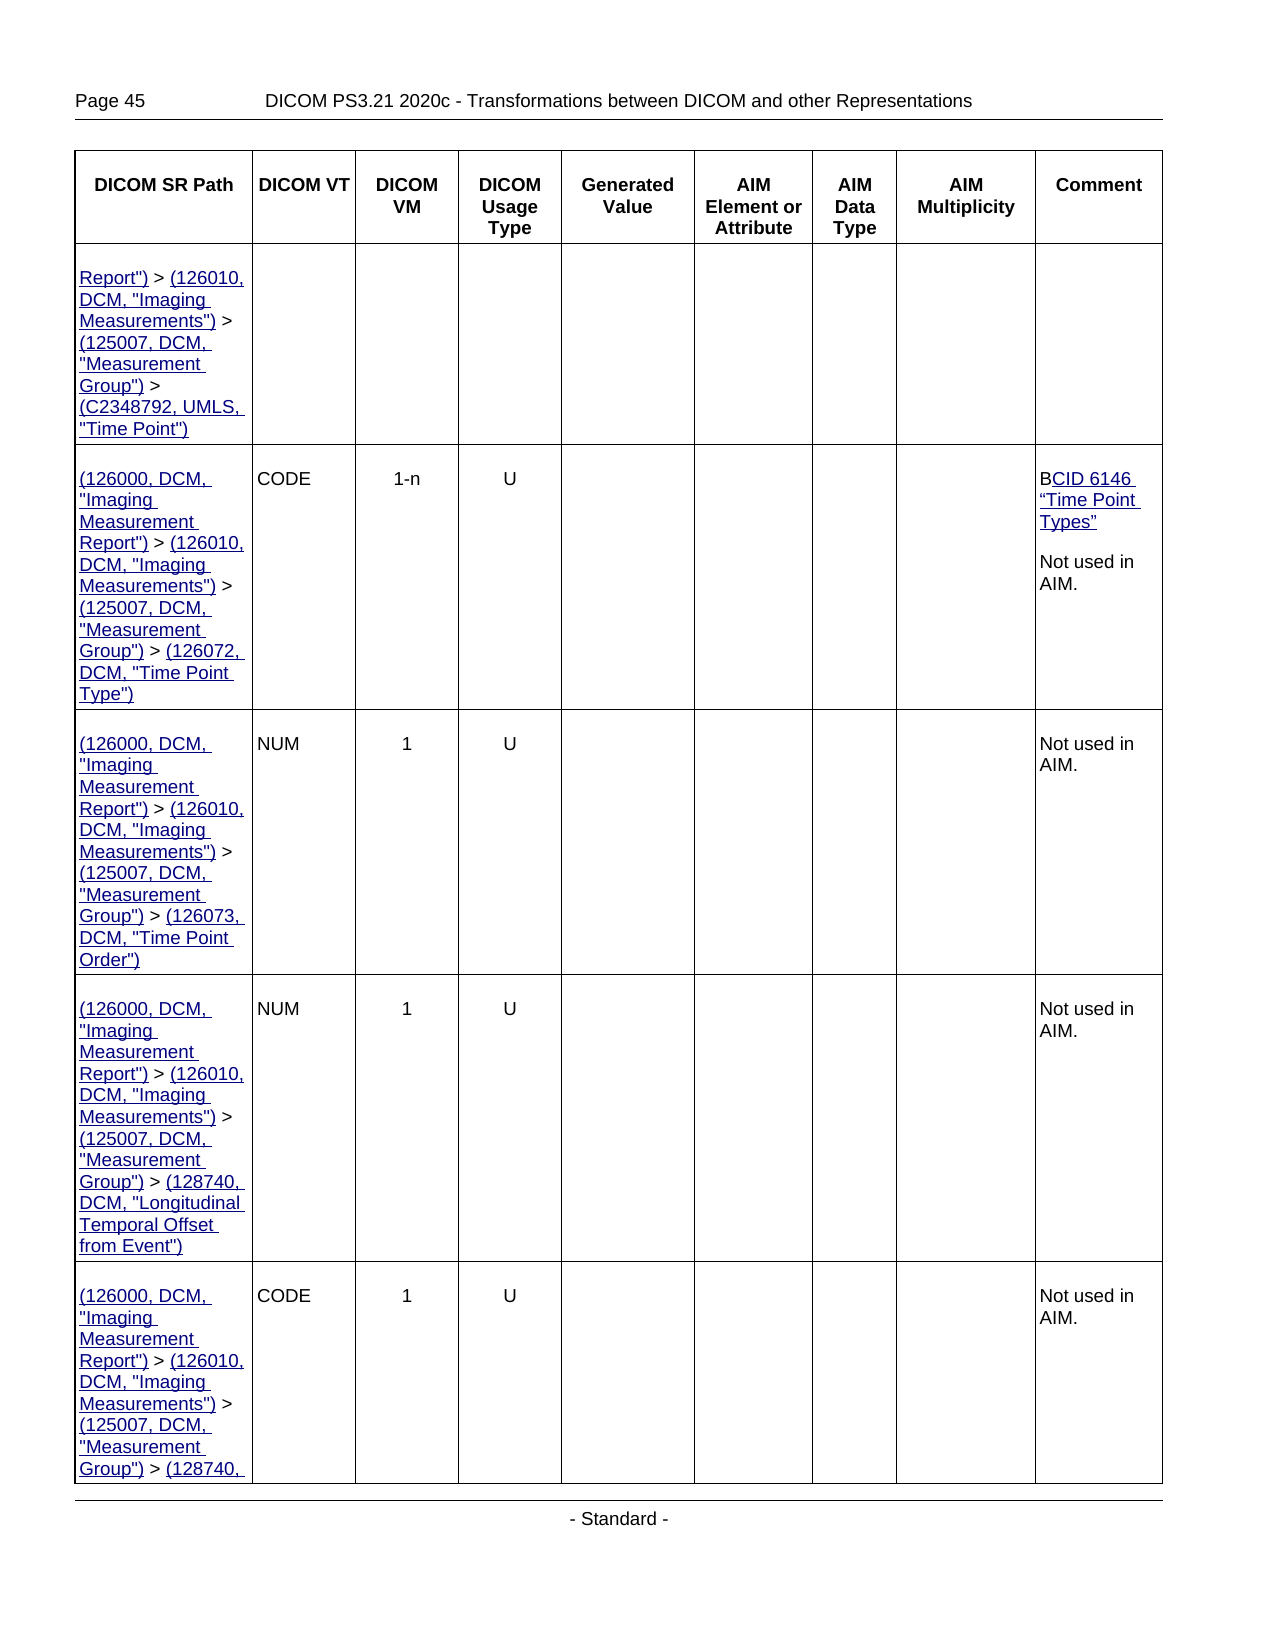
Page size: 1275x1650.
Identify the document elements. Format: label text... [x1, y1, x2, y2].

table_cell 1 [356, 710, 458, 974]
table_cell U [459, 710, 561, 974]
table_cell [897, 975, 1035, 1261]
table_cell 1 [356, 1262, 458, 1483]
table_cell [813, 445, 896, 709]
table_cell U [459, 975, 561, 1261]
table_cell Not used in AIM. [1036, 1262, 1162, 1483]
table_cell [695, 244, 812, 443]
table_header AIM Data Type [813, 151, 896, 243]
table_cell [695, 445, 812, 709]
table_header DICOM VT [253, 151, 355, 243]
table_header Generated Value [562, 151, 694, 243]
table_header DICOM VM [356, 151, 458, 243]
table_cell BCID 6146 “Time Point Types” Not used in AIM. [1036, 445, 1162, 709]
table_cell 1-n [356, 445, 458, 709]
table_cell CODE [253, 1262, 355, 1483]
table_cell (126000, DCM, "Imaging Measurement Report") > (126010, DCM, "Imaging Measurements") > (125007, DCM, "Measurement Group") > (126072, DCM, "Time Point Type") [76, 445, 252, 709]
table_cell [813, 244, 896, 443]
table_cell NUM [253, 975, 355, 1261]
table_cell [897, 445, 1035, 709]
table_cell [897, 244, 1035, 443]
table_cell [897, 710, 1035, 974]
table_cell U [459, 445, 561, 709]
table_cell [695, 1262, 812, 1483]
table_cell [562, 710, 694, 974]
table_header Comment [1036, 151, 1162, 243]
table_cell (126000, DCM, "Imaging Measurement Report") > (126010, DCM, "Imaging Measurements") > (125007, DCM, "Measurement Group") > (128740, [76, 1262, 252, 1483]
table_cell (126000, DCM, "Imaging Measurement Report") > (126010, DCM, "Imaging Measurements") > (125007, DCM, "Measurement Group") > (126073, DCM, "Time Point Order") [76, 710, 252, 974]
table_cell [562, 244, 694, 443]
table_cell Report") > (126010, DCM, "Imaging Measurements") > (125007, DCM, "Measurement Group") > (C2348792, UMLS, "Time Point") [76, 244, 252, 443]
table_cell CODE [253, 445, 355, 709]
table_cell [813, 975, 896, 1261]
table_cell [813, 710, 896, 974]
table_cell 1 [356, 975, 458, 1261]
table_cell [356, 244, 458, 443]
table_cell [459, 244, 561, 443]
table_cell [1036, 244, 1162, 443]
table_header DICOM Usage Type [459, 151, 561, 243]
table_cell Not used in AIM. [1036, 975, 1162, 1261]
table_cell Not used in AIM. [1036, 710, 1162, 974]
table_cell [897, 1262, 1035, 1483]
table_cell NUM [253, 710, 355, 974]
table_header DICOM SR Path [76, 151, 252, 243]
table_cell [562, 1262, 694, 1483]
table_cell (126000, DCM, "Imaging Measurement Report") > (126010, DCM, "Imaging Measurements") > (125007, DCM, "Measurement Group") > (128740, DCM, "Longitudinal Temporal Offset from Event") [76, 975, 252, 1261]
table_cell [253, 244, 355, 443]
table_cell U [459, 1262, 561, 1483]
table_cell [695, 710, 812, 974]
table_cell [562, 975, 694, 1261]
table_cell [562, 445, 694, 709]
table_cell [813, 1262, 896, 1483]
table_header AIM Element or Attribute [695, 151, 812, 243]
table_header AIM Multiplicity [897, 151, 1035, 243]
table_cell [695, 975, 812, 1261]
